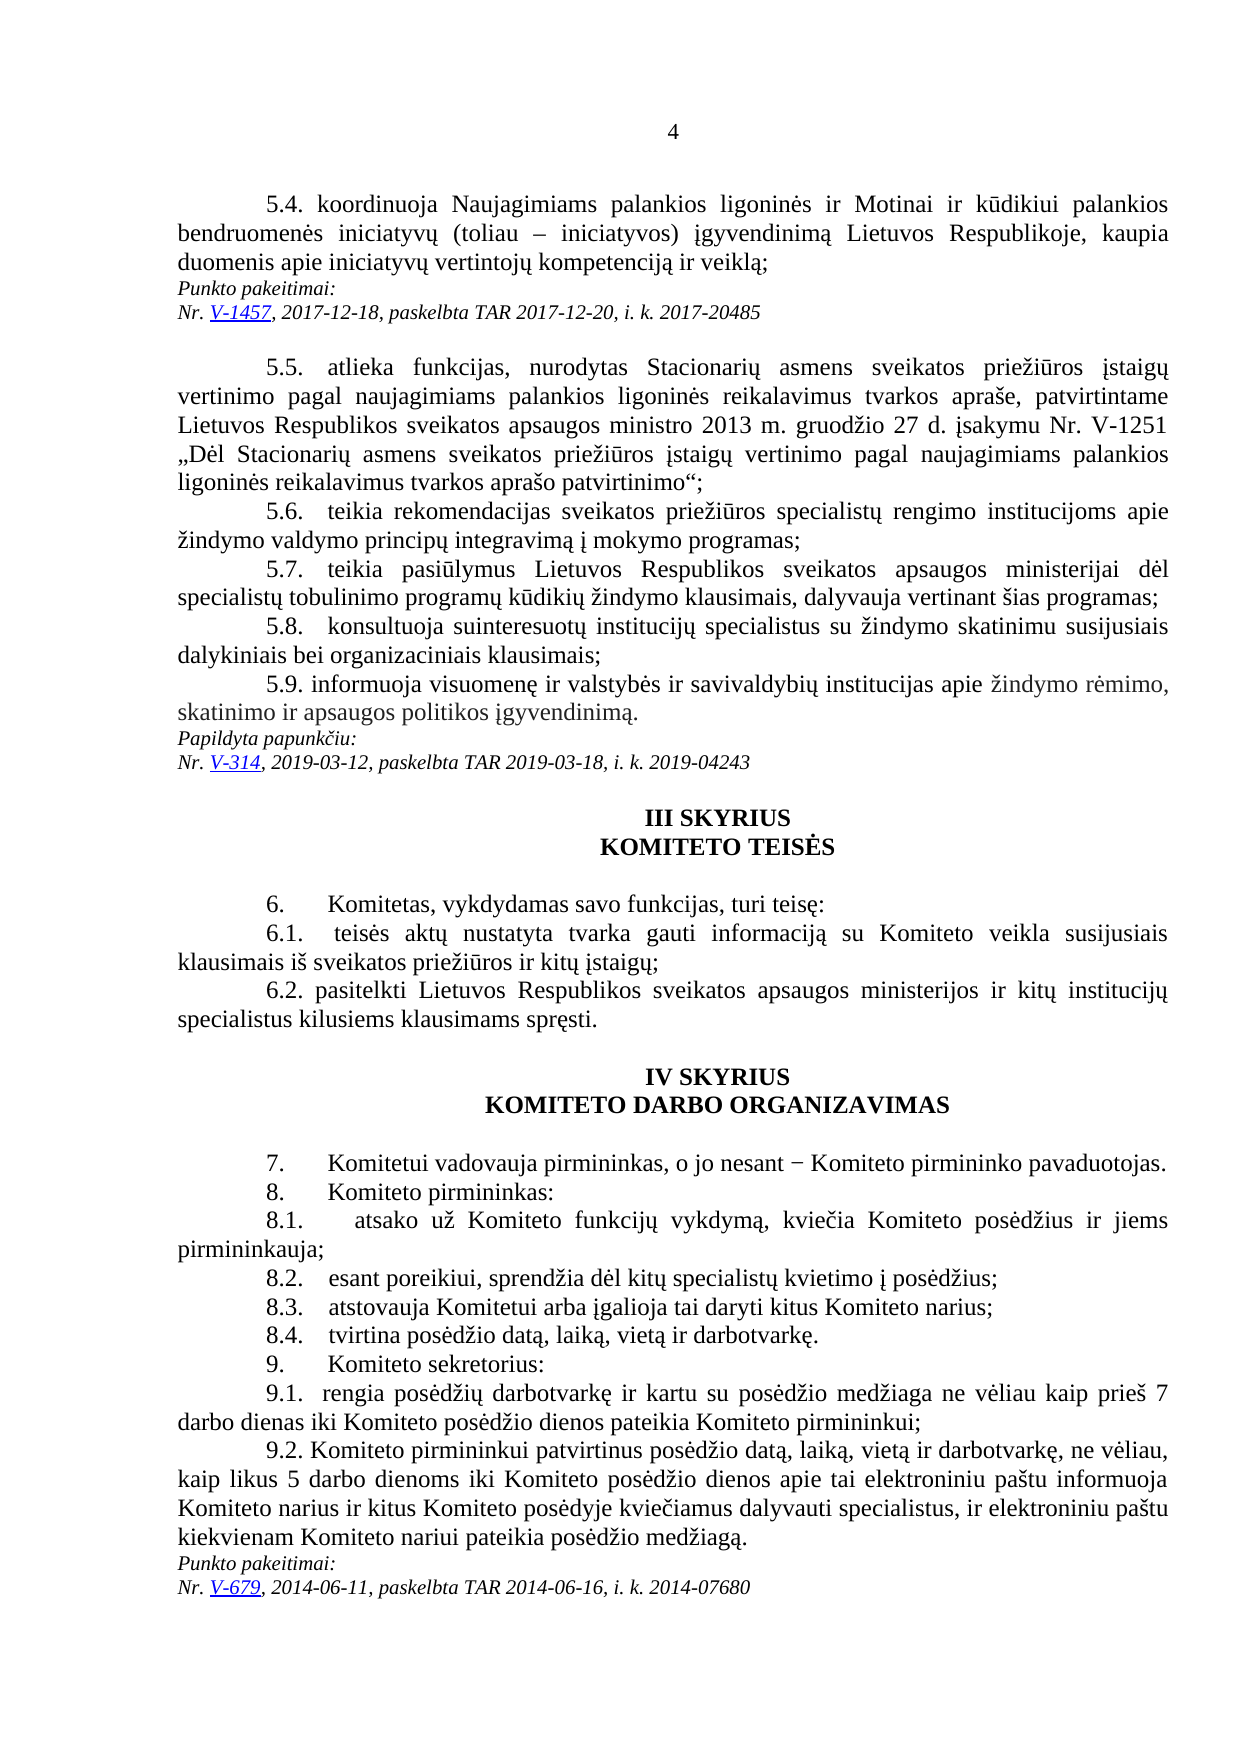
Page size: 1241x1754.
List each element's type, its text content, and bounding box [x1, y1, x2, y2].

text Punkto pakeitimai: [177, 1551, 1169, 1574]
text IV SKYRIUS [177, 1062, 1169, 1091]
text Nr. V-314, 2019-03-12, paskelbta TAR 2019-03-18, i. k. 2019-04243 [177, 750, 1169, 774]
text 9.1. rengia posėdžių darbotvarkę ir kartu su posėdžio medžiaga ne vėliau kaip prieš 7 darbo dienas iki Komiteto posėdžio dienos pateikia Komiteto pirmininkui; [177, 1378, 1169, 1436]
text III SKYRIUS [177, 803, 1169, 832]
text 8.1. atsako už Komiteto funkcijų vykdymą, kviečia Komiteto posėdžius ir jiems pirmininkauja; [177, 1206, 1169, 1263]
text 8. Komiteto pirmininkas: [177, 1177, 1169, 1206]
text 5.5. atlieka funkcijas, nurodytas Stacionarių asmens sveikatos priežiūros įstaigų vertinimo pagal naujagimiams palankios ligoninės reikalavimus tvarkos apraše, patvirtintame Lietuvos Respublikos sveikatos apsaugos ministro 2013 m. gruodžio 27 d. įsakymu Nr. V-1251 „Dėl Stacionarių asmens sveikatos priežiūros įstaigų vertinimo pagal naujagimiams palankios ligoninės reikalavimus tvarkos aprašo patvirtinimo“; [177, 352, 1169, 496]
text 5.8. konsultuoja suinteresuotų institucijų specialistus su žindymo skatinimu susijusiais dalykiniais bei organizaciniais klausimais; [177, 611, 1169, 669]
text 5.9. informuoja visuomenę ir valstybės ir savivaldybių institucijas apie žindymo rėmimo, skatinimo ir apsaugos politikos įgyvendinimą. [177, 669, 1169, 726]
text 6.2. pasitelkti Lietuvos Respublikos sveikatos apsaugos ministerijos ir kitų institucijų specialistus kilusiems klausimams spręsti. [177, 976, 1169, 1033]
text Nr. V-679, 2014-06-11, paskelbta TAR 2014-06-16, i. k. 2014-07680 [177, 1574, 1169, 1599]
text 8.4. tvirtina posėdžio datą, laiką, vietą ir darbotvarkę. [177, 1321, 1169, 1349]
text 9. Komiteto sekretorius: [177, 1349, 1169, 1378]
text 5.7. teikia pasiūlymus Lietuvos Respublikos sveikatos apsaugos ministerijai dėl specialistų tobulinimo programų kūdikių žindymo klausimais, dalyvauja vertinant šias programas; [177, 554, 1169, 611]
text 5.4. koordinuoja Naujagimiams palankios ligoninės ir Motinai ir kūdikiui palankios bendruomenės iniciatyvų (toliau – iniciatyvos) įgyvendinimą Lietuvos Respublikoje, kaupia duomenis apie iniciatyvų vertintojų kompetenciją ir veiklą; [177, 189, 1169, 276]
text Punkto pakeitimai: [177, 276, 1169, 299]
text 8.2. esant poreikiui, sprendžia dėl kitų specialistų kvietimo į posėdžius; [177, 1263, 1169, 1292]
text Papildyta papunkčiu: [177, 726, 1169, 750]
text KOMITETO DARBO ORGANIZAVIMAS [177, 1091, 1169, 1119]
text 6.1. teisės aktų nustatyta tvarka gauti informaciją su Komiteto veikla susijusiais klausimais iš sveikatos priežiūros ir kitų įstaigų; [177, 918, 1169, 976]
text 9.2. Komiteto pirmininkui patvirtinus posėdžio datą, laiką, vietą ir darbotvarkę, ne vėliau, kaip likus 5 darbo dienoms iki Komiteto posėdžio dienos apie tai elektroniniu paštu informuoja Komiteto narius ir kitus Komiteto posėdyje kviečiamus dalyvauti specialistus, ir elektroniniu paštu kiekvienam Komiteto nariui pateikia posėdžio medžiagą. [177, 1436, 1169, 1551]
text 5.6. teikia rekomendacijas sveikatos priežiūros specialistų rengimo institucijoms apie žindymo valdymo principų integravimą į mokymo programas; [177, 496, 1169, 554]
text 7. Komitetui vadovauja pirmininkas, o jo nesant − Komiteto pirmininko pavaduotojas. [177, 1148, 1169, 1177]
text Nr. V-1457, 2017-12-18, paskelbta TAR 2017-12-20, i. k. 2017-20485 [177, 299, 1169, 324]
text 8.3. atstovauja Komitetui arba įgalioja tai daryti kitus Komiteto narius; [177, 1292, 1169, 1321]
text 6. Komitetas, vykdydamas savo funkcijas, turi teisę: [177, 889, 1169, 918]
text KOMITETO TEISĖS [177, 832, 1169, 861]
